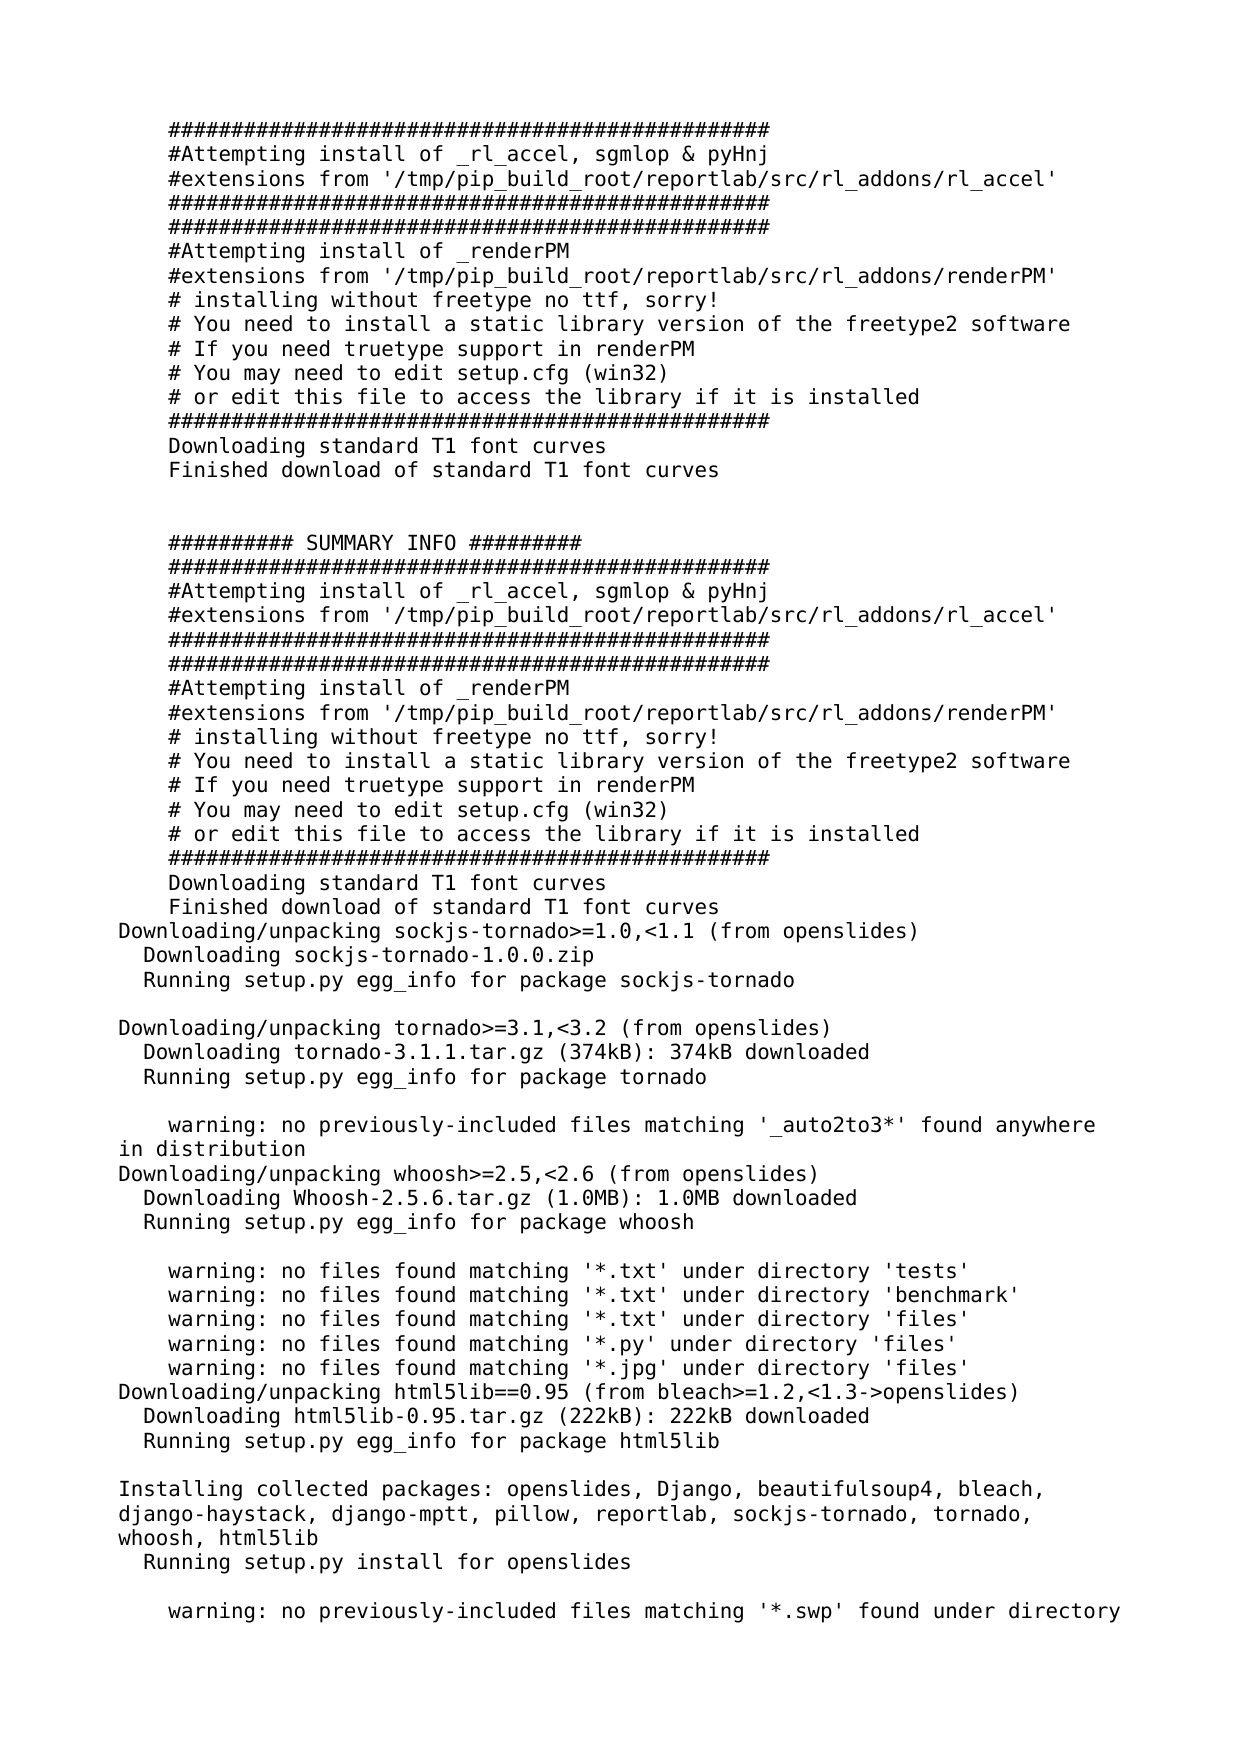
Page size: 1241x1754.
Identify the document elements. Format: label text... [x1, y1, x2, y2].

text #Attempting install of _renderPM [118, 239, 1122, 264]
text #Attempting install of _rl_accel, sgmlop & pyHnj [118, 579, 1122, 603]
text #extensions from '/tmp/pip_build_root/reportlab/src/rl_addons/rl_accel' [118, 167, 1122, 191]
text Downloading tornado-3.1.1.tar.gz (374kB): 374kB downloaded [118, 1040, 1122, 1065]
text ################################################ [118, 215, 1122, 239]
text warning: no previously-included files matching '*.swp' found under directory [118, 1599, 1122, 1623]
text warning: no files found matching '*.jpg' under directory 'files' [118, 1356, 1122, 1380]
text Running setup.py egg_info for package sockjs-tornado [118, 968, 1122, 992]
text # If you need truetype support in renderPM [118, 337, 1122, 361]
text #Attempting install of _renderPM [118, 676, 1122, 701]
text ################################################ [118, 191, 1122, 215]
text # You may need to edit setup.cfg (win32) [118, 798, 1122, 822]
text warning: no previously-included files matching '_auto2to3*' found anywhere in distribution [118, 1113, 1122, 1162]
text ################################################ [118, 555, 1122, 579]
text # or edit this file to access the library if it is installed [118, 822, 1122, 846]
text #extensions from '/tmp/pip_build_root/reportlab/src/rl_addons/rl_accel' [118, 603, 1122, 628]
text ################################################ [118, 652, 1122, 676]
text Running setup.py egg_info for package tornado [118, 1065, 1122, 1089]
text Downloading html5lib-0.95.tar.gz (222kB): 222kB downloaded [118, 1404, 1122, 1429]
text ################################################ [118, 846, 1122, 871]
text Downloading/unpacking whoosh>=2.5,<2.6 (from openslides) [118, 1162, 1122, 1186]
text # If you need truetype support in renderPM [118, 773, 1122, 798]
text warning: no files found matching '*.txt' under directory 'files' [118, 1307, 1122, 1332]
text warning: no files found matching '*.txt' under directory 'benchmark' [118, 1283, 1122, 1307]
text # You need to install a static library version of the freetype2 software [118, 312, 1122, 337]
text Downloading/unpacking sockjs-tornado>=1.0,<1.1 (from openslides) [118, 919, 1122, 943]
text # installing without freetype no ttf, sorry! [118, 725, 1122, 749]
text Downloading/unpacking tornado>=3.1,<3.2 (from openslides) [118, 1016, 1122, 1040]
text # You need to install a static library version of the freetype2 software [118, 749, 1122, 773]
text warning: no files found matching '*.py' under directory 'files' [118, 1332, 1122, 1356]
text ################################################ [118, 118, 1122, 142]
text #extensions from '/tmp/pip_build_root/reportlab/src/rl_addons/renderPM' [118, 264, 1122, 288]
text Downloading standard T1 font curves [118, 871, 1122, 895]
text Running setup.py install for openslides [118, 1550, 1122, 1574]
text Downloading sockjs-tornado-1.0.0.zip [118, 943, 1122, 968]
text ################################################ [118, 628, 1122, 652]
text Finished download of standard T1 font curves [118, 458, 1122, 482]
text Finished download of standard T1 font curves [118, 895, 1122, 919]
text Downloading/unpacking html5lib==0.95 (from bleach>=1.2,<1.3->openslides) [118, 1380, 1122, 1404]
text #Attempting install of _rl_accel, sgmlop & pyHnj [118, 142, 1122, 167]
text Running setup.py egg_info for package html5lib [118, 1429, 1122, 1453]
text Downloading standard T1 font curves [118, 434, 1122, 458]
text #extensions from '/tmp/pip_build_root/reportlab/src/rl_addons/renderPM' [118, 701, 1122, 725]
text # You may need to edit setup.cfg (win32) [118, 361, 1122, 385]
text Running setup.py egg_info for package whoosh [118, 1210, 1122, 1234]
text # or edit this file to access the library if it is installed [118, 385, 1122, 409]
text warning: no files found matching '*.txt' under directory 'tests' [118, 1259, 1122, 1283]
text ################################################ [118, 409, 1122, 434]
text ########## SUMMARY INFO ######### [118, 531, 1122, 555]
text Downloading Whoosh-2.5.6.tar.gz (1.0MB): 1.0MB downloaded [118, 1186, 1122, 1210]
text Installing collected packages: openslides, Django, beautifulsoup4, bleach, django-haystack, django-mptt, pillow, reportlab, sockjs-tornado, tornado, whoosh, html5lib [118, 1477, 1122, 1550]
text # installing without freetype no ttf, sorry! [118, 288, 1122, 312]
